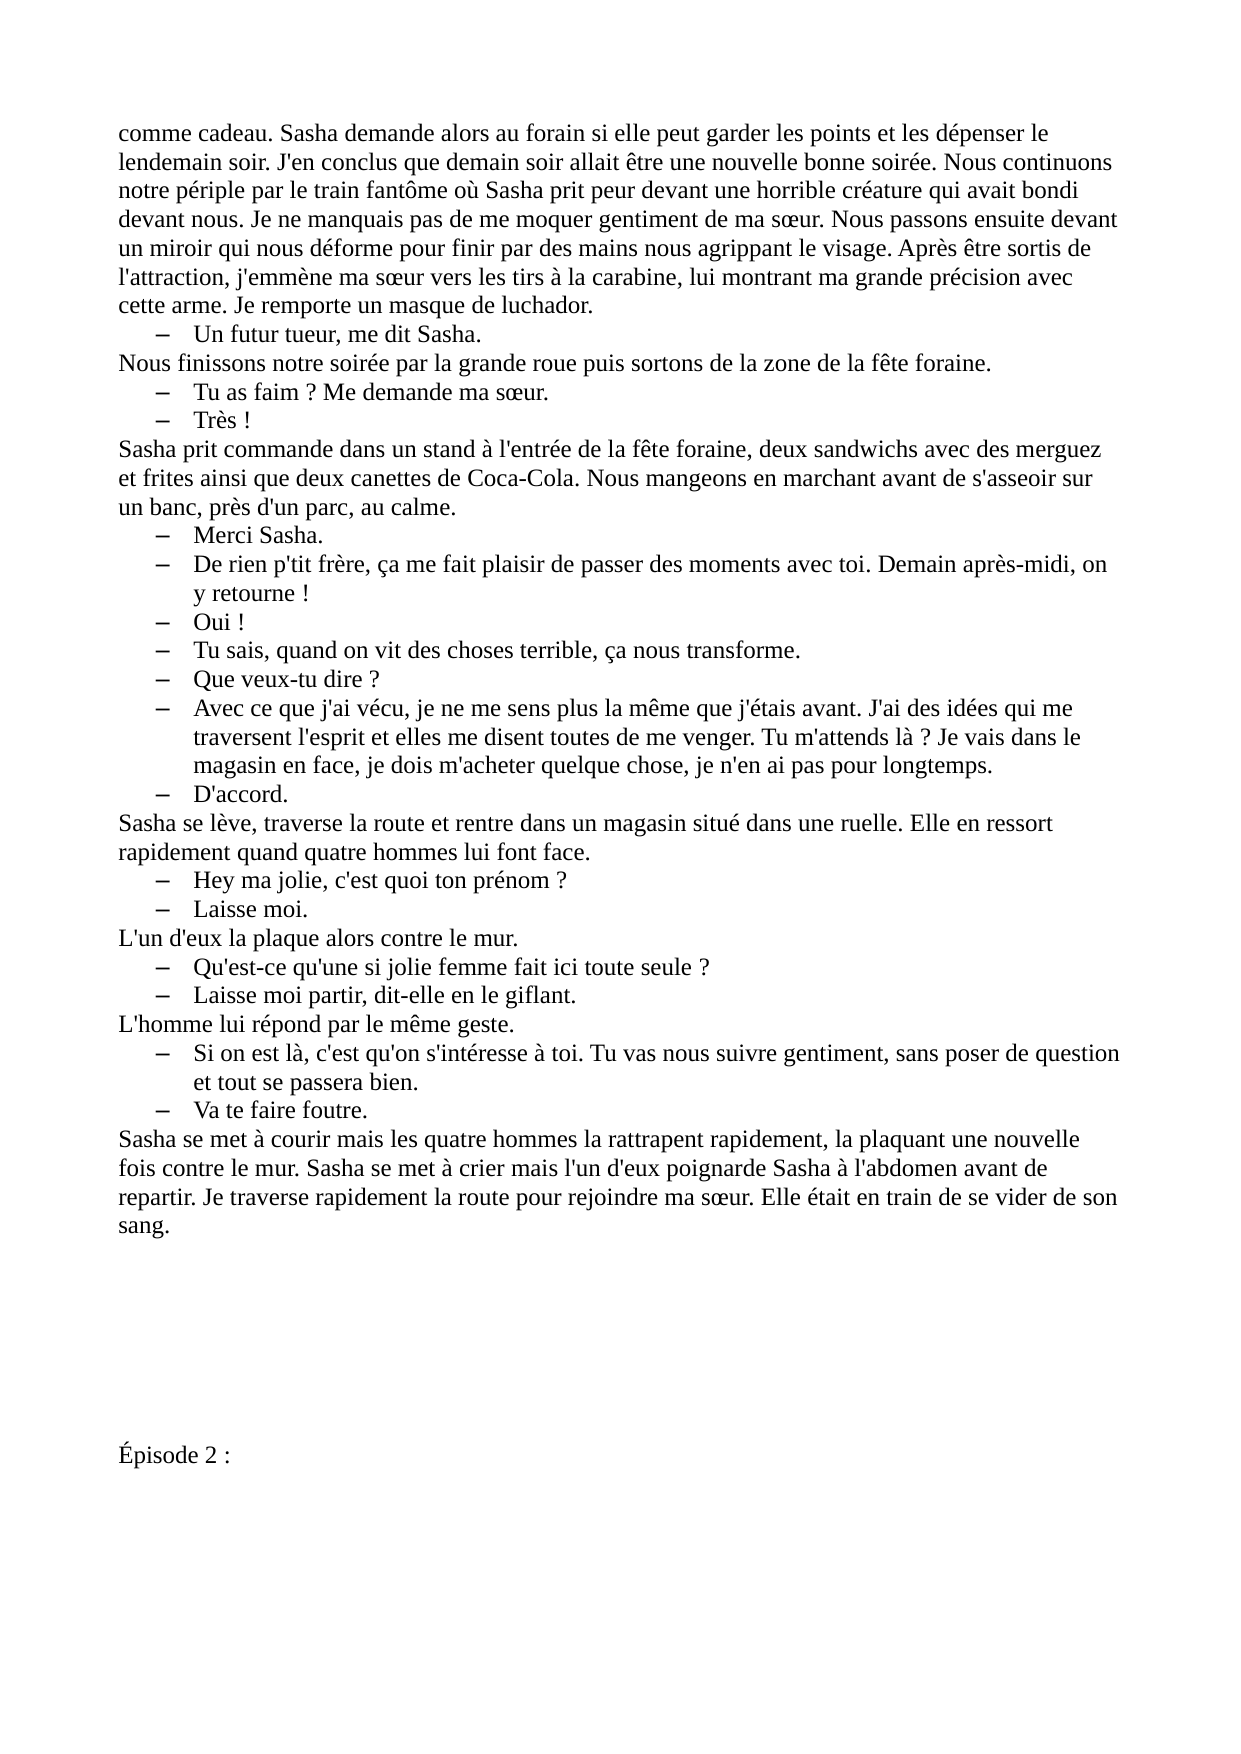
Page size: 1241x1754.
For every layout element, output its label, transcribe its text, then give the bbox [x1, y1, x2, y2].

list De rien p'tit frère, ça me fait plaisir de passer des moments avec toi. Demain après-midi, on y retourne ! [156, 549, 1122, 607]
list Avec ce que j'ai vécu, je ne me sens plus la même que j'étais avant. J'ai des idées qui me traversent l'esprit et elles me disent toutes de me venger. Tu m'attends là ? Je vais dans le magasin en face, je dois m'acheter quelque chose, je n'en ai pas pour longtemps. [156, 693, 1122, 779]
list Qu'est-ce qu'une si jolie femme fait ici toute seule ? [156, 952, 1122, 981]
text Sasha prit commande dans un stand à l'entrée de la fête foraine, deux sandwichs avec des merguez et frites ainsi que deux canettes de Coca-Cola. Nous mangeons en marchant avant de s'asseoir sur un banc, près d'un parc, au calme. [118, 434, 1122, 521]
text Sasha se lève, traverse la route et rentre dans un magasin situé dans une ruelle. Elle en ressort rapidement quand quatre hommes lui font face. [118, 808, 1122, 866]
list Tu as faim ? Me demande ma sœur. [156, 377, 1122, 406]
text Sasha se met à courir mais les quatre hommes la rattrapent rapidement, la plaquant une nouvelle fois contre le mur. Sasha se met à crier mais l'un d'eux poignarde Sasha à l'abdomen avant de repartir. Je traverse rapidement la route pour rejoindre ma sœur. Elle était en train de se vider de son sang. [118, 1124, 1122, 1239]
text L'un d'eux la plaque alors contre le mur. [118, 923, 1122, 952]
text Épisode 2 : [118, 1441, 1122, 1469]
list Va te faire foutre. [156, 1096, 1122, 1124]
list Merci Sasha. [156, 521, 1122, 549]
list Très ! [156, 406, 1122, 434]
text L'homme lui répond par le même geste. [118, 1009, 1122, 1038]
list Tu sais, quand on vit des choses terrible, ça nous transforme. [156, 636, 1122, 664]
list Un futur tueur, me dit Sasha. [156, 319, 1122, 348]
text comme cadeau. Sasha demande alors au forain si elle peut garder les points et les dépenser le lendemain soir. J'en conclus que demain soir allait être une nouvelle bonne soirée. Nous continuons notre périple par le train fantôme où Sasha prit peur devant une horrible créature qui avait bondi devant nous. Je ne manquais pas de me moquer gentiment de ma sœur. Nous passons ensuite devant un miroir qui nous déforme pour finir par des mains nous agrippant le visage. Après être sortis de l'attraction, j'emmène ma sœur vers les tirs à la carabine, lui montrant ma grande précision avec cette arme. Je remporte un masque de luchador. [118, 118, 1122, 319]
list Que veux-tu dire ? [156, 664, 1122, 693]
list D'accord. [156, 779, 1122, 808]
list Hey ma jolie, c'est quoi ton prénom ? [156, 866, 1122, 894]
list Laisse moi. [156, 894, 1122, 923]
text Nous finissons notre soirée par la grande roue puis sortons de la zone de la fête foraine. [118, 348, 1122, 377]
list Oui ! [156, 607, 1122, 636]
list Laisse moi partir, dit-elle en le giflant. [156, 981, 1122, 1009]
list Si on est là, c'est qu'on s'intéresse à toi. Tu vas nous suivre gentiment, sans poser de question et tout se passera bien. [156, 1038, 1122, 1096]
